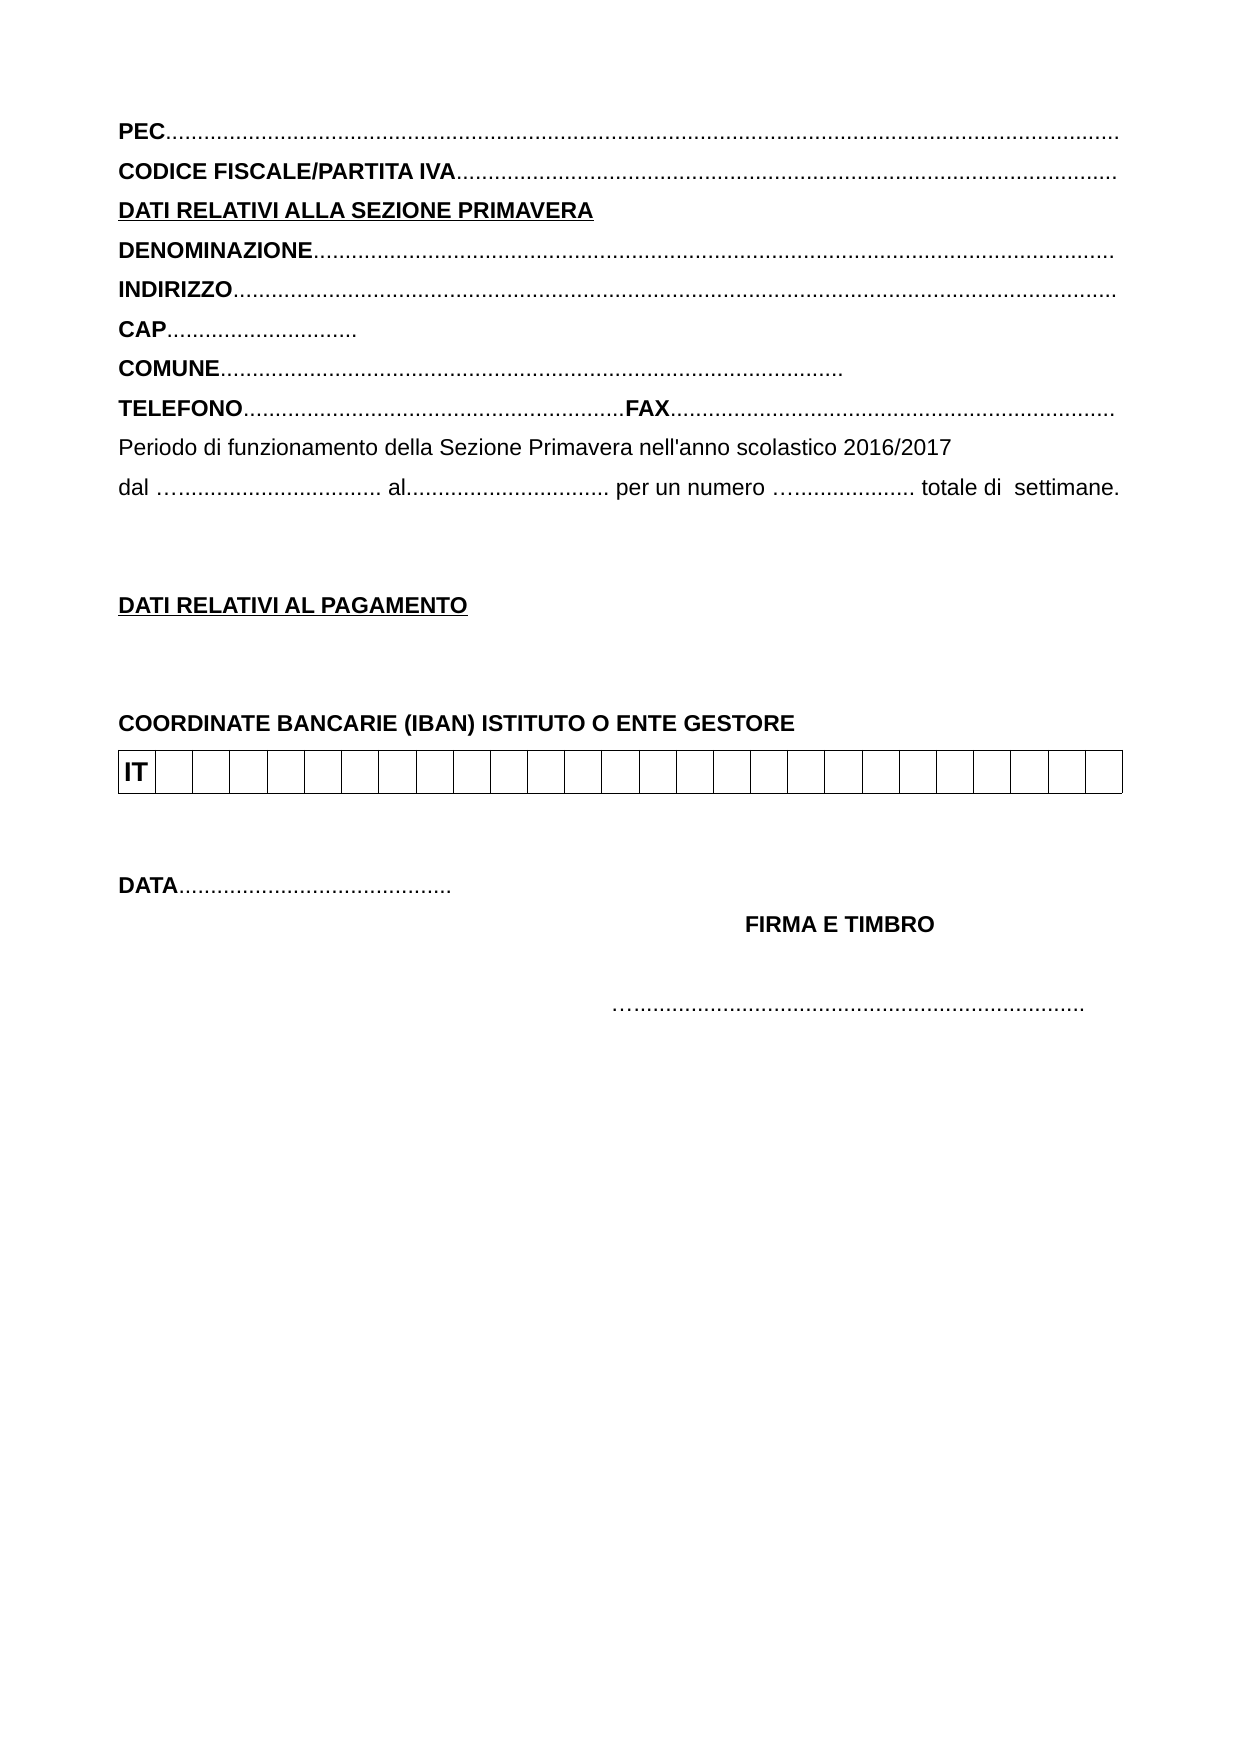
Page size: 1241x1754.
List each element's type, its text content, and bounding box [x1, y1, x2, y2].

text DATI RELATIVI ALLA SEZIONE PRIMAVERA [118, 197, 1122, 223]
table_header [528, 751, 564, 793]
table_header [640, 751, 676, 793]
table_header [565, 751, 601, 793]
table_header [1049, 751, 1085, 793]
text TELEFONO............................................................FAX...................................................................... [118, 394, 1122, 421]
table_header IT [119, 751, 155, 793]
text CAP.............................. COMUNE.................................................................................................. [118, 316, 1122, 381]
text Periodo di funzionamento della Sezione Primavera nell'anno scolastico 2016/2017 [118, 434, 1122, 460]
table_header [714, 751, 750, 793]
text PEC...................................................................................................................................................... [118, 118, 1122, 144]
table_header [491, 751, 527, 793]
table_header [751, 751, 787, 793]
text CODICE FISCALE/PARTITA IVA........................................................................................................ [118, 158, 1122, 184]
text INDIRIZZO........................................................................................................................................... [118, 276, 1122, 302]
table_header [454, 751, 490, 793]
table_header [230, 751, 267, 793]
table_header [937, 751, 973, 793]
table_header [677, 751, 713, 793]
table_header [268, 751, 304, 793]
table_header [788, 751, 824, 793]
table_header [156, 751, 192, 793]
table_header [1086, 751, 1122, 793]
text dal …................................ al................................ per un numero …................... totale di settimane. [118, 473, 1122, 500]
text DENOMINAZIONE.............................................................................................................................. [118, 237, 1122, 263]
table_header [417, 751, 453, 793]
table_header [305, 751, 341, 793]
table_header [900, 751, 936, 793]
table_header [974, 751, 1010, 793]
table_header [379, 751, 416, 793]
text DATI RELATIVI AL PAGAMENTO [118, 592, 1122, 618]
text FIRMA E TIMBRO [118, 911, 1122, 937]
text DATA........................................... [118, 872, 1122, 898]
table_header [193, 751, 229, 793]
text …....................................................................... [118, 990, 1122, 1016]
table_header [342, 751, 378, 793]
text COORDINATE BANCARIE (IBAN) ISTITUTO O ENTE GESTORE [118, 710, 1122, 737]
table_header [863, 751, 899, 793]
table_header [825, 751, 862, 793]
table_header [602, 751, 639, 793]
table_header [1011, 751, 1048, 793]
